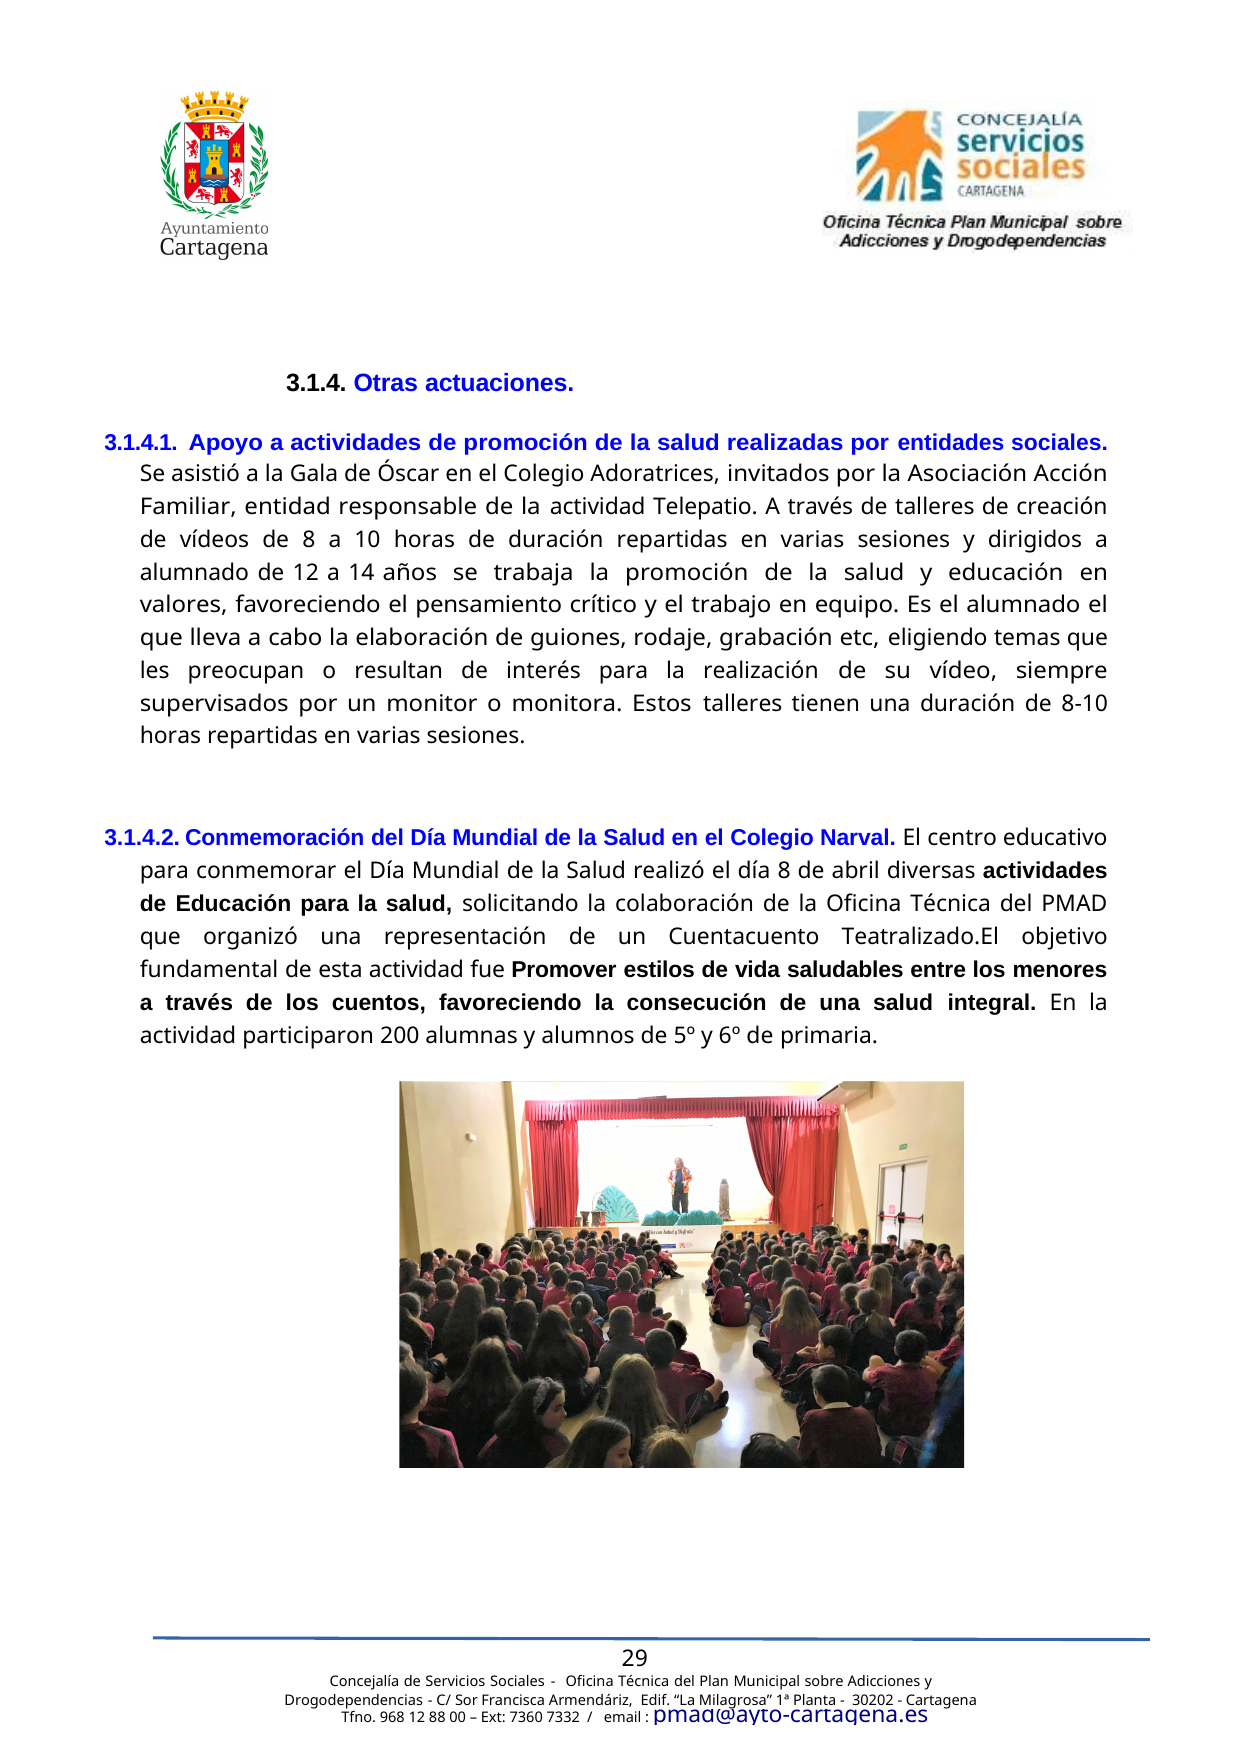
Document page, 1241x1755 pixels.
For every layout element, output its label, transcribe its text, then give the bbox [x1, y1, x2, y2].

list Otras actuaciones. [286, 368, 1130, 397]
list Conmemoración del Día Mundial de la Salud en el Colegio Narval. El centro educativo para conmemorar el Día Mundial de la Salud realizó el día 8 de abril diversas actividades de Educación para la salud, solicitando la colaboración de la Oficina Técnica del PMAD que organizó una representación de un Cuentacuento Teatralizado.El objetivo fundamental de esta actividad fue Promover estilos de vida saludables entre los menores a través de los cuentos, favoreciendo la consecución de una salud integral. En la actividad participaron 200 alumnas y alumnos de 5º y 6º de primaria. [104, 821, 1108, 1051]
list Apoyo a actividades de promoción de la salud realizadas por entidades sociales. Se asistió a la Gala de Óscar en el Colegio Adoratrices, invitados por la Asociación Acción Familiar, entidad responsable de la actividad Telepatio. A través de talleres de creación de vídeos de 8 a 10 horas de duración repartidas en varias sesiones y dirigidos a alumnado de 12 a 14 años se trabaja la promoción de la salud y educación en valores, favoreciendo el pensamiento crítico y el trabajo en equipo. Es el alumnado el que lleva a cabo la elaboración de guiones, rodaje, grabación etc, eligiendo temas que les preocupan o resultan de interés para la realización de su vídeo, siempre supervisados por un monitor o monitora. Estos talleres tienen una duración de 8-10 horas repartidas en varias sesiones. [104, 429, 1108, 751]
